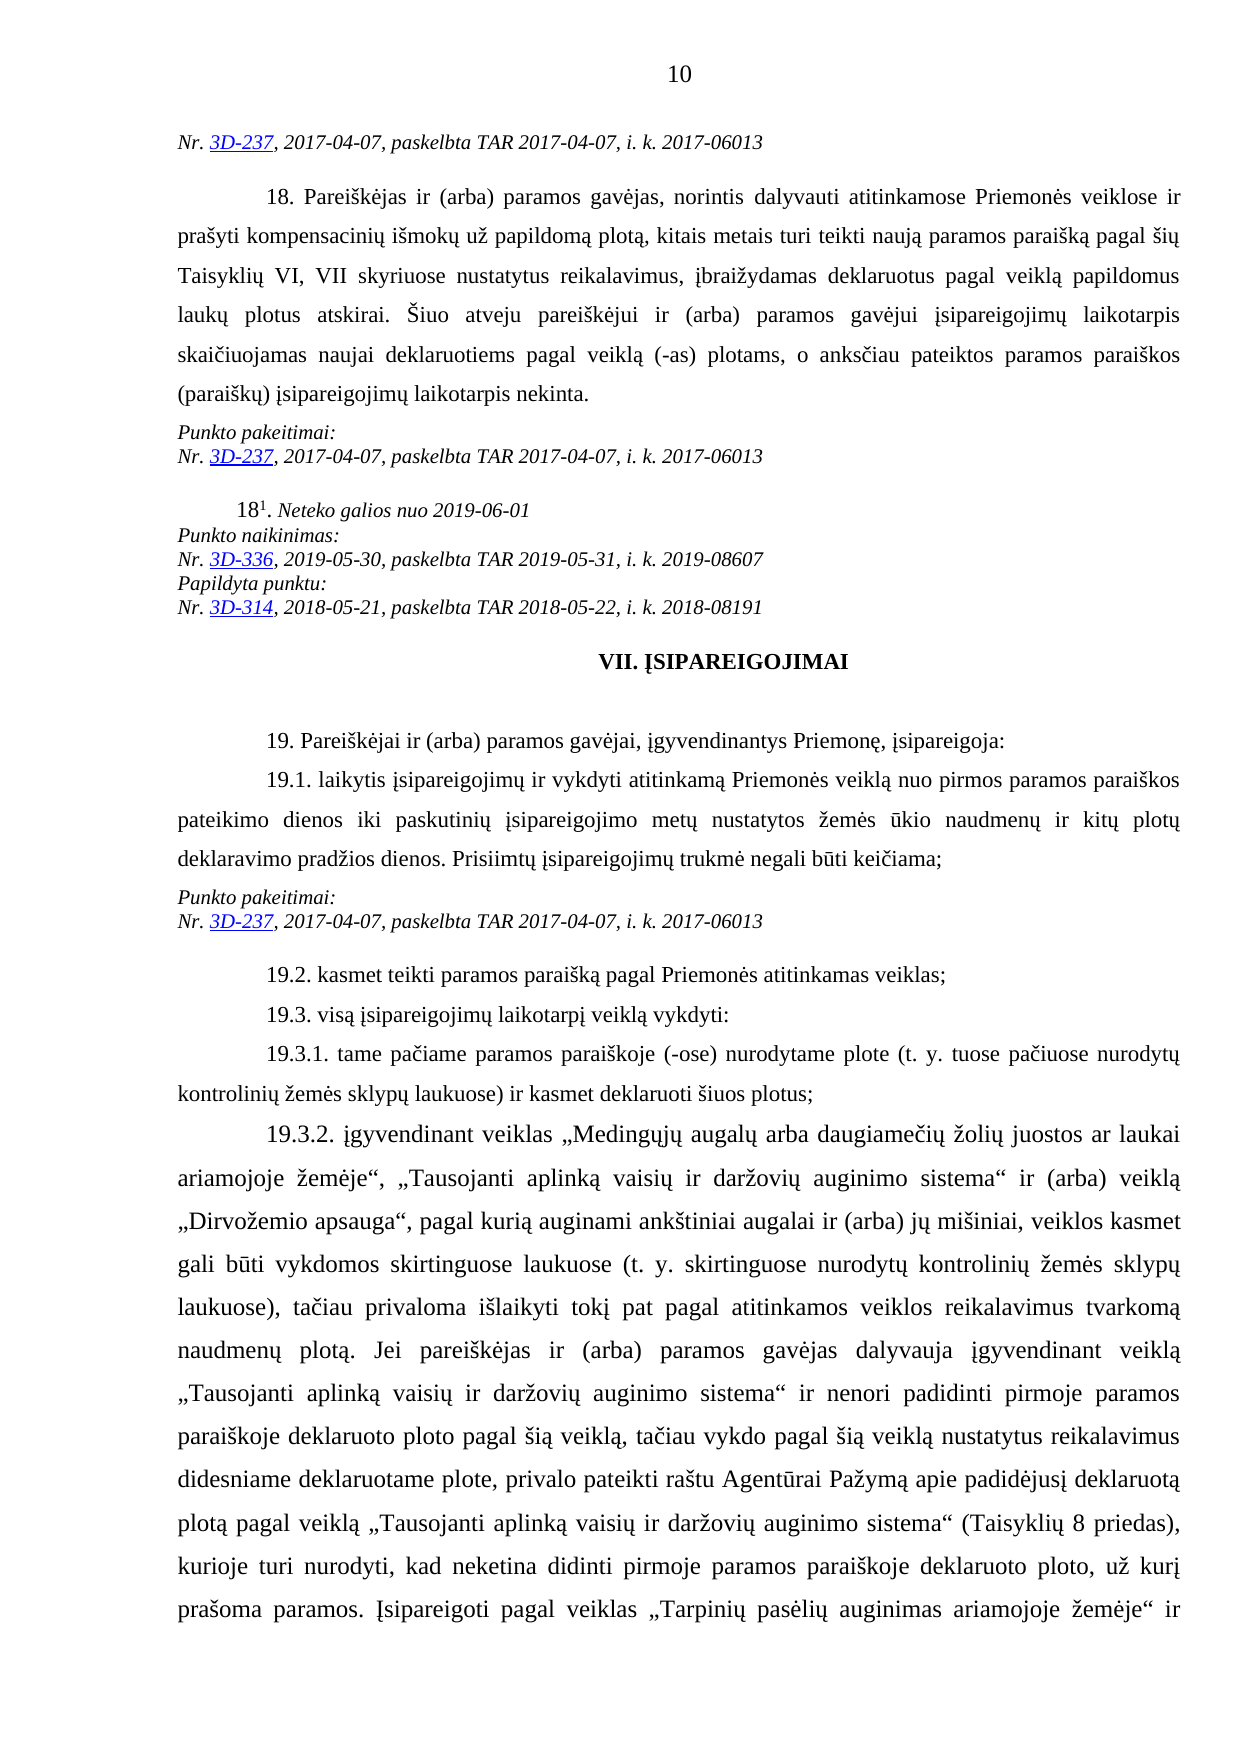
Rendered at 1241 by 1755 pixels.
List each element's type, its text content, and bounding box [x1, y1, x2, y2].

text Nr. 3D-237, 2017-04-07, paskelbta TAR 2017-04-07, i. k. 2017-06013 [177, 444, 1181, 468]
text Punkto pakeitimai: [177, 419, 1181, 444]
text 19.3. visą įsipareigojimų laikotarpį veiklą vykdyti: [177, 1001, 1181, 1027]
text 19.1. laikytis įsipareigojimų ir vykdyti atitinkamą Priemonės veiklą nuo pirmos paramos paraiškos pateikimo dienos iki paskutinių įsipareigojimo metų nustatytos žemės ūkio naudmenų ir kitų plotų deklaravimo pradžios dienos. Prisiimtų įsipareigojimų trukmė negali būti keičiama; [177, 766, 1181, 872]
text Nr. 3D-237, 2017-04-07, paskelbta TAR 2017-04-07, i. k. 2017-06013 [177, 909, 1181, 933]
text 19.2. kasmet teikti paramos paraišką pagal Priemonės atitinkamas veiklas; [177, 962, 1181, 988]
text VII. ĮSIPAREIGOJIMAI [177, 648, 1181, 674]
text Punkto pakeitimai: [177, 885, 1181, 909]
text Nr. 3D-314, 2018-05-21, paskelbta TAR 2018-05-22, i. k. 2018-08191 [177, 595, 1181, 619]
text Papildyta punktu: [177, 571, 1181, 595]
text 19. Pareiškėjai ir (arba) paramos gavėjai, įgyvendinantys Priemonę, įsipareigoja: [177, 727, 1181, 753]
text Nr. 3D-237, 2017-04-07, paskelbta TAR 2017-04-07, i. k. 2017-06013 [177, 130, 1181, 154]
text Nr. 3D-336, 2019-05-30, paskelbta TAR 2019-05-31, i. k. 2019-08607 [177, 547, 1181, 571]
text 18. Pareiškėjas ir (arba) paramos gavėjas, norintis dalyvauti atitinkamose Priemonės veiklose ir prašyti kompensacinių išmokų už papildomą plotą, kitais metais turi teikti naują paramos paraišką pagal šių Taisyklių VI, VII skyriuose nustatytus reikalavimus, įbraižydamas deklaruotus pagal veiklą papildomus laukų plotus atskirai. Šiuo atveju pareiškėjui ir (arba) paramos gavėjui įsipareigojimų laikotarpis skaičiuojamas naujai deklaruotiems pagal veiklą (-as) plotams, o anksčiau pateiktos paramos paraiškos (paraiškų) įsipareigojimų laikotarpis nekinta. [177, 183, 1181, 406]
text 181. Neteko galios nuo 2019-06-01 [177, 496, 1181, 523]
text 19.3.1. tame pačiame paramos paraiškoje (-ose) nurodytame plote (t. y. tuose pačiuose nurodytų kontrolinių žemės sklypų laukuose) ir kasmet deklaruoti šiuos plotus; [177, 1041, 1181, 1106]
text 19.3.2. įgyvendinant veiklas „Medingųjų augalų arba daugiamečių žolių juostos ar laukai ariamojoje žemėje“, „Tausojanti aplinką vaisių ir daržovių auginimo sistema“ ir (arba) veiklą „Dirvožemio apsauga“, pagal kurią auginami ankštiniai augalai ir (arba) jų mišiniai, veiklos kasmet gali būti vykdomos skirtinguose laukuose (t. y. skirtinguose nurodytų kontrolinių žemės sklypų laukuose), tačiau privaloma išlaikyti tokį pat pagal atitinkamos veiklos reikalavimus tvarkomą naudmenų plotą. Jei pareiškėjas ir (arba) paramos gavėjas dalyvauja įgyvendinant veiklą „Tausojanti aplinką vaisių ir daržovių auginimo sistema“ ir nenori padidinti pirmoje paramos paraiškoje deklaruoto ploto pagal šią veiklą, tačiau vykdo pagal šią veiklą nustatytus reikalavimus didesniame deklaruotame plote, privalo pateikti raštu Agentūrai Pažymą apie padidėjusį deklaruotą plotą pagal veiklą „Tausojanti aplinką vaisių ir daržovių auginimo sistema“ (Taisyklių 8 priedas), kurioje turi nurodyti, kad neketina didinti pirmoje paramos paraiškoje deklaruoto ploto, už kurį prašoma paramos. Įsipareigoti pagal veiklas „Tarpinių pasėlių auginimas ariamojoje žemėje“ ir [177, 1119, 1181, 1623]
text Punkto naikinimas: [177, 523, 1181, 547]
